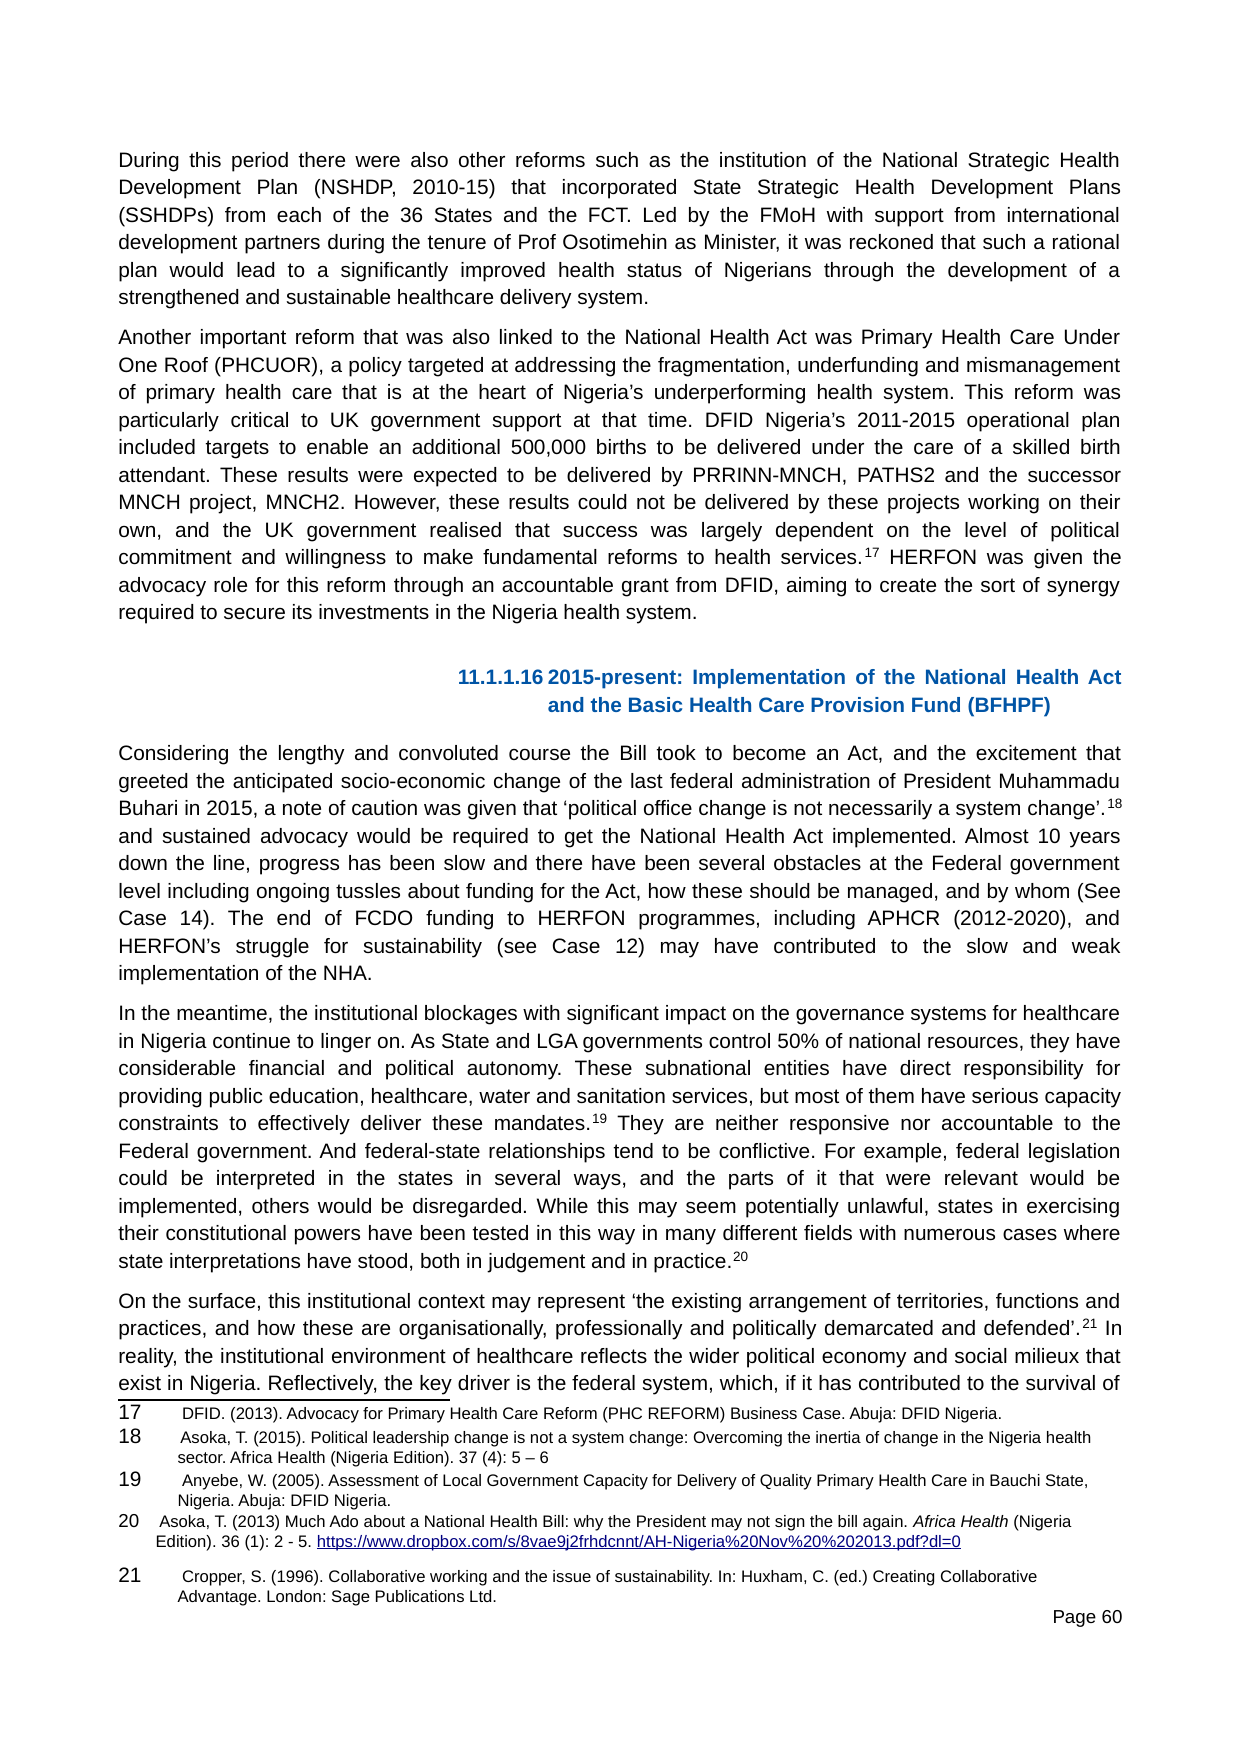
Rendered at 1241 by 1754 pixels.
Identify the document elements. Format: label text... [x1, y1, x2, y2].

text DFID. (2013). Advocacy for Primary Health Care Reform (PHC REFORM) Business Case. Abuja: DFID Nigeria. [118, 1400, 1122, 1424]
text On the surface, this institutional context may represent ‘the existing arrangement of territories, functions and practices, and how these are organisationally, professionally and politically demarcated and defended’. In reality, the institutional environment of healthcare reflects the wider political economy and social milieux that exist in Nigeria. Reflectively, the key driver is the federal system, which, if it has contributed to the survival of [118, 1288, 1122, 1395]
subtitle 2015-present: Implementation of the National Health Act and the Basic Health Care Provision Fund (BFHPF) [458, 665, 1122, 717]
text During this period there were also other reforms such as the institution of the National Strategic Health Development Plan (NSHDP, 2010-15) that incorporated State Strategic Health Development Plans (SSHDPs) from each of the 36 States and the FCT. Led by the FMoH with support from international development partners during the tenure of Prof Osotimehin as Minister, it was reckoned that such a rational plan would lead to a significantly improved health status of Nigerians through the development of a strengthened and sustainable healthcare delivery system. [118, 148, 1122, 309]
text Asoka, T. (2015). Political leadership change is not a system change: Overcoming the inertia of change in the Nigeria health sector. Africa Health (Nigeria Edition). 37 (4): 5 – 6 [118, 1424, 1122, 1467]
text Anyebe, W. (2005). Assessment of Local Government Capacity for Delivery of Quality Primary Health Care in Bauchi State, Nigeria. Abuja: DFID Nigeria. [118, 1467, 1122, 1510]
text Considering the lengthy and convoluted course the Bill took to become an Act, and the excitement that greeted the anticipated socio-economic change of the last federal administration of President Muhammadu Buhari in 2015, a note of caution was given that ‘political office change is not necessarily a system change’. and sustained advocacy would be required to get the National Health Act implemented. Almost 10 years down the line, progress has been slow and there have been several obstacles at the Federal government level including ongoing tussles about funding for the Act, how these should be managed, and by whom (See Case 14). The end of FCDO funding to HERFON programmes, including APHCR (2012-2020), and HERFON’s struggle for sustainability (see Case 12) may have contributed to the slow and weak implementation of the NHA. [118, 741, 1122, 985]
text Cropper, S. (1996). Collaborative working and the issue of sustainability. In: Huxham, C. (ed.) Creating Collaborative Advantage. London: Sage Publications Ltd. [118, 1563, 1122, 1606]
text In the meantime, the institutional blockages with significant impact on the governance systems for healthcare in Nigeria continue to linger on. As State and LGA governments control 50% of national resources, they have considerable financial and political autonomy. These subnational entities have direct responsibility for providing public education, healthcare, water and sanitation services, but most of them have serious capacity constraints to effectively deliver these mandates. They are neither responsive nor accountable to the Federal government. And federal-state relationships tend to be conflictive. For example, federal legislation could be interpreted in the states in several ways, and the parts of it that were relevant would be implemented, others would be disregarded. While this may seem potentially unlawful, states in exercising their constitutional powers have been tested in this way in many different fields with numerous cases where state interpretations have stood, both in judgement and in practice. [118, 1001, 1122, 1272]
text Asoka, T. (2013) Much Ado about a National Health Bill: why the President may not sign the bill again. Africa Health (Nigeria Edition). 36 (1): 2 - 5. https://www.dropbox.com/s/8vae9j2frhdcnnt/AH-Nigeria%20Nov%20%202013.pdf?dl=0 [118, 1510, 1122, 1551]
text Another important reform that was also linked to the National Health Act was Primary Health Care Under One Roof (PHCUOR), a policy targeted at addressing the fragmentation, underfunding and mismanagement of primary health care that is at the heart of Nigeria’s underperforming health system. This reform was particularly critical to UK government support at that time. DFID Nigeria’s 2011-2015 operational plan included targets to enable an additional 500,000 births to be delivered under the care of a skilled birth attendant. These results were expected to be delivered by PRRINN-MNCH, PATHS2 and the successor MNCH project, MNCH2. However, these results could not be delivered by these projects working on their own, and the UK government realised that success was largely dependent on the level of political commitment and willingness to make fundamental reforms to health services. HERFON was given the advocacy role for this reform through an accountable grant from DFID, aiming to create the sort of synergy required to secure its investments in the Nigeria health system. [118, 325, 1122, 624]
